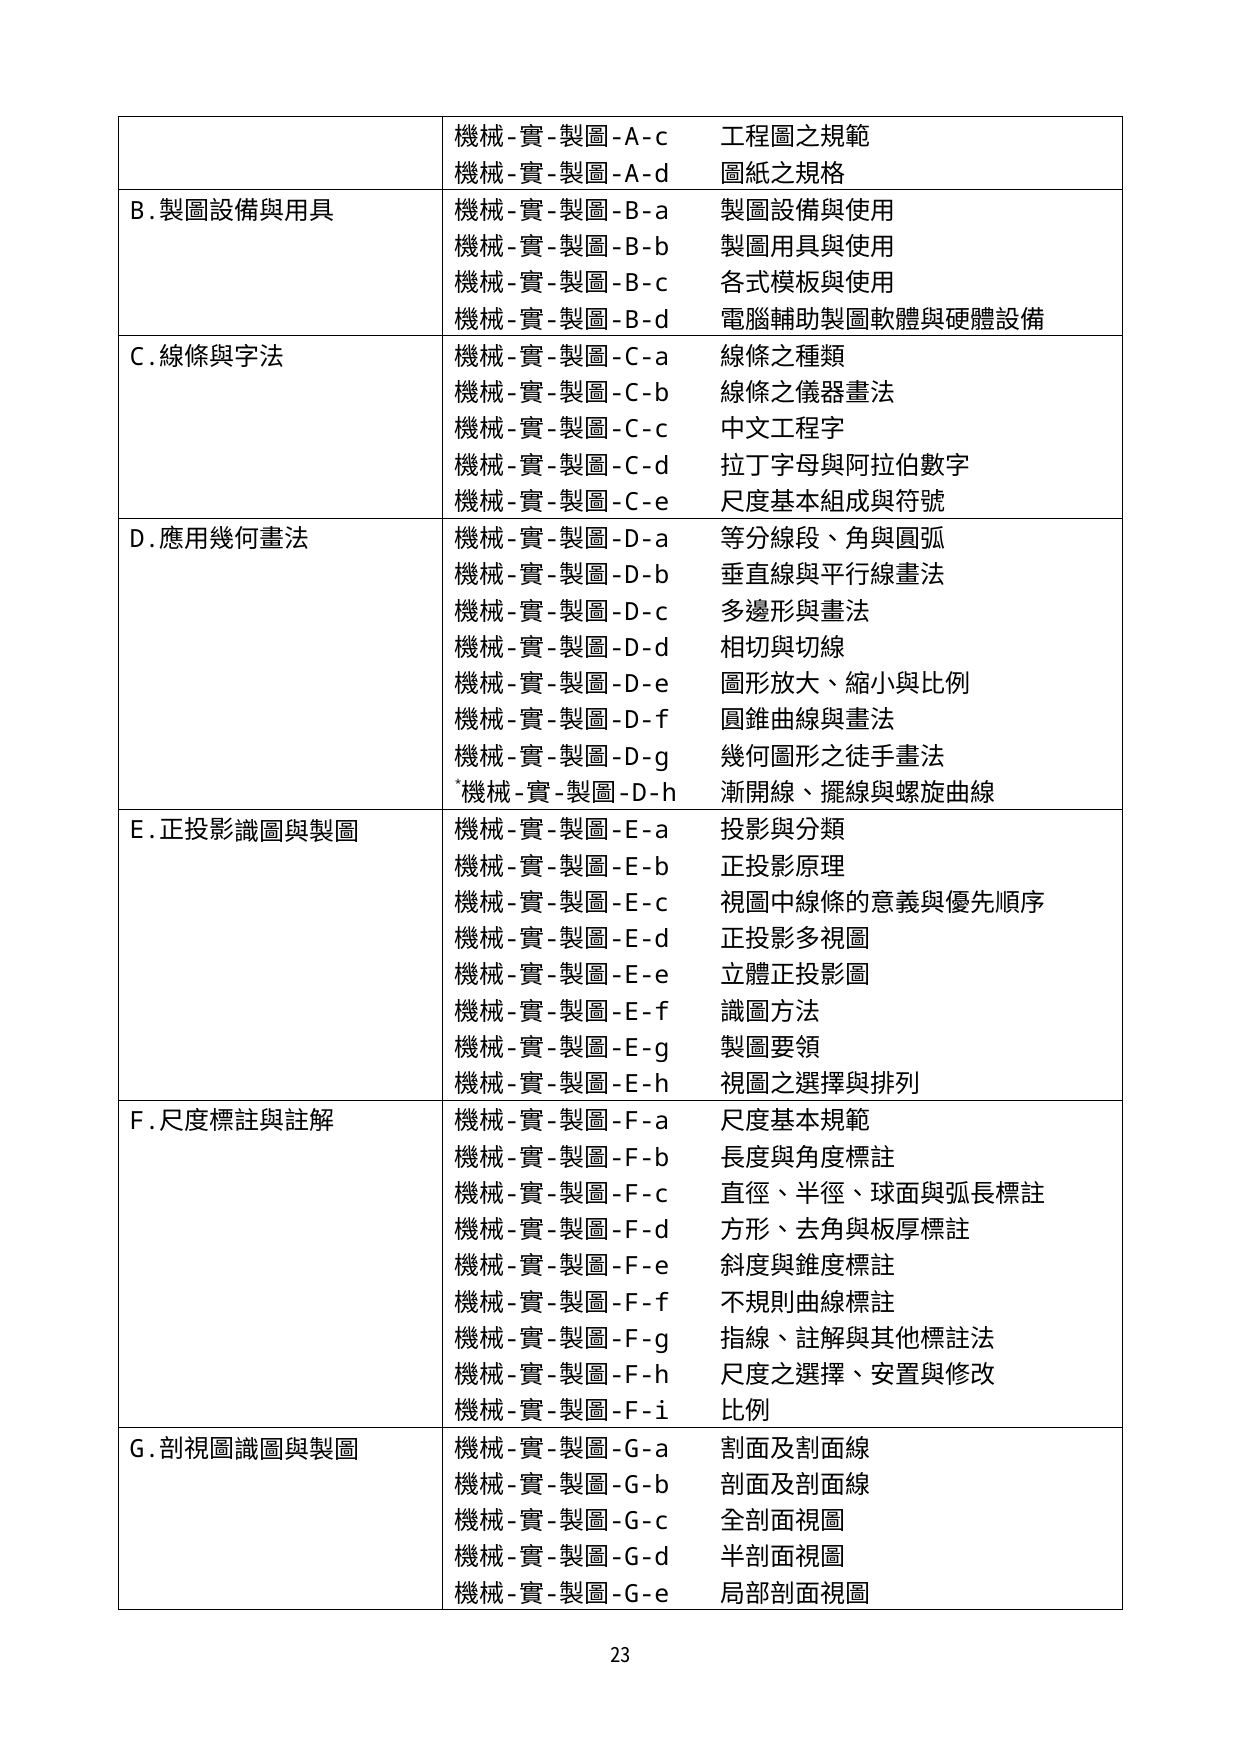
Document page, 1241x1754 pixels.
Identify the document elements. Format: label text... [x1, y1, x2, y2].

table_cell 機械-實-製圖-A-c 機械-實-製圖-A-d [443, 117, 709, 189]
table_cell 製圖設備與使用 製圖用具與使用 各式模板與使用 電腦輔助製圖軟體與硬體設備 [709, 190, 1122, 335]
table_cell G.剖視圖識圖與製圖 [119, 1428, 442, 1609]
table_cell E.正投影識圖與製圖 [119, 810, 442, 1100]
table_cell 機械-實-製圖-G-a 機械-實-製圖-G-b 機械-實-製圖-G-c 機械-實-製圖-G-d 機械-實-製圖-G-e [443, 1428, 709, 1609]
table_cell 機械-實-製圖-B-a 機械-實-製圖-B-b 機械-實-製圖-B-c 機械-實-製圖-B-d [443, 190, 709, 335]
table_cell 工程圖之規範 圖紙之規格 [709, 117, 1122, 189]
table_cell [119, 117, 442, 189]
table_cell 機械-實-製圖-C-a 機械-實-製圖-C-b 機械-實-製圖-C-c 機械-實-製圖-C-d 機械-實-製圖-C-e [443, 336, 709, 518]
table_cell C.線條與字法 [119, 336, 442, 518]
table_cell 投影與分類 正投影原理 視圖中線條的意義與優先順序 正投影多視圖 立體正投影圖 識圖方法 製圖要領 視圖之選擇與排列 [709, 810, 1122, 1100]
table_cell 機械-實-製圖-F-a 機械-實-製圖-F-b 機械-實-製圖-F-c 機械-實-製圖-F-d 機械-實-製圖-F-e 機械-實-製圖-F-f 機械-實-製圖-F-g 機械-實-製圖-F-h 機械-實-製圖-F-i [443, 1101, 709, 1427]
table_cell 等分線段、角與圓弧 垂直線與平行線畫法 多邊形與畫法 相切與切線 圖形放大、縮小與比例 圓錐曲線與畫法 幾何圖形之徒手畫法 漸開線、擺線與螺旋曲線 [709, 519, 1122, 809]
table_cell 線條之種類 線條之儀器畫法 中文工程字 拉丁字母與阿拉伯數字 尺度基本組成與符號 [709, 336, 1122, 518]
table_cell B.製圖設備與用具 [119, 190, 442, 335]
table_cell F.尺度標註與註解 [119, 1101, 442, 1427]
table_cell 割面及割面線 剖面及剖面線 全剖面視圖 半剖面視圖 局部剖面視圖 [709, 1428, 1122, 1609]
table_cell 機械-實-製圖-D-a 機械-實-製圖-D-b 機械-實-製圖-D-c 機械-實-製圖-D-d 機械-實-製圖-D-e 機械-實-製圖-D-f 機械-實-製圖-D-g *機械-實-製圖-D-h [443, 519, 709, 809]
table_cell 尺度基本規範 長度與角度標註 直徑、半徑、球面與弧長標註 方形、去角與板厚標註 斜度與錐度標註 不規則曲線標註 指線、註解與其他標註法 尺度之選擇、安置與修改 比例 [709, 1101, 1122, 1427]
table_cell D.應用幾何畫法 [119, 519, 442, 809]
table_cell 機械-實-製圖-E-a 機械-實-製圖-E-b 機械-實-製圖-E-c 機械-實-製圖-E-d 機械-實-製圖-E-e 機械-實-製圖-E-f 機械-實-製圖-E-g 機械-實-製圖-E-h [443, 810, 709, 1100]
